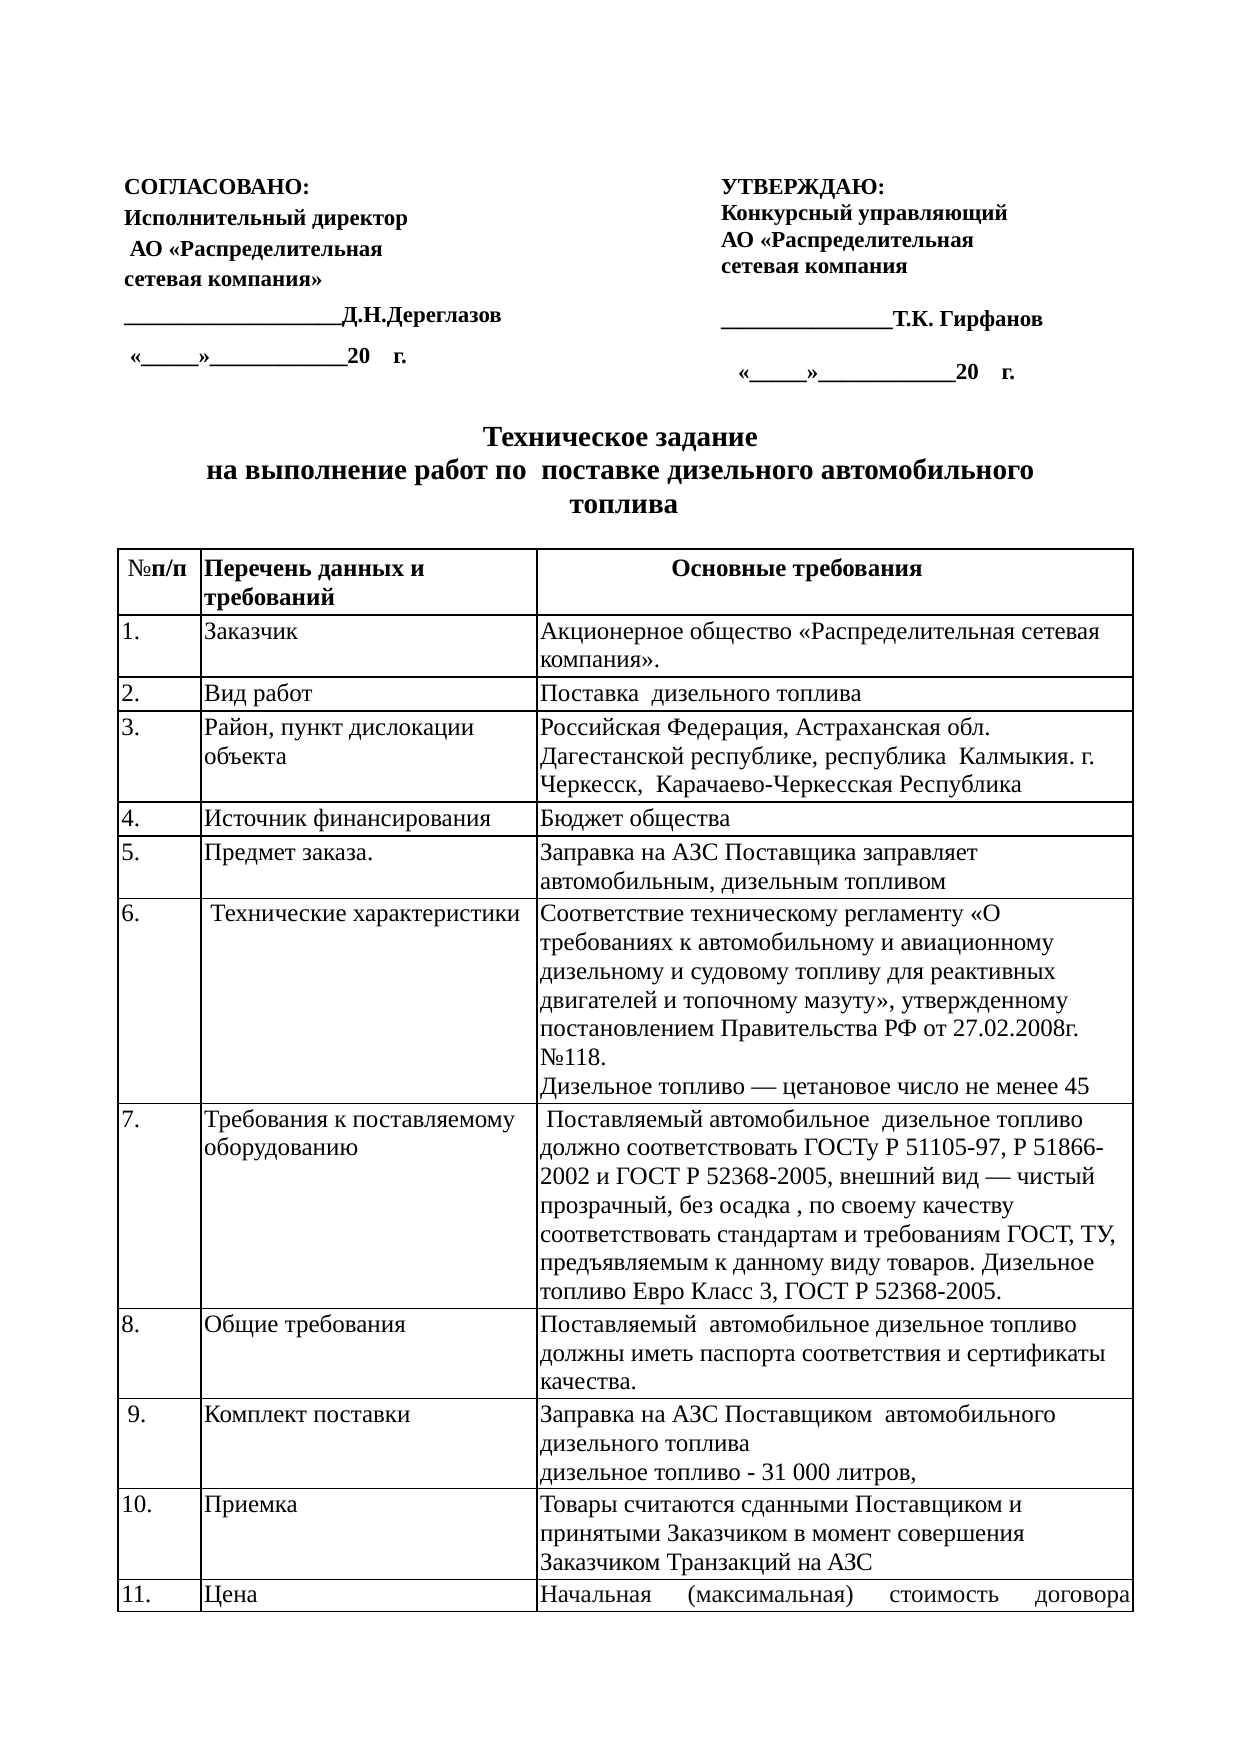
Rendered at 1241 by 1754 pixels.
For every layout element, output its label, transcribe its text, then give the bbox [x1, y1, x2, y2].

text на выполнение работ по поставке дизельного автомобильного [118, 452, 1122, 486]
table_cell Соответствие техническому регламенту «О требованиях к автомобильному и авиационному дизельному и судовому топливу для реактивных двигателей и топочному мазуту», утвержденному постановлением Правительства РФ от 27.02.2008г. №118. Дизельное топливо — цетановое число не менее 45 [538, 899, 1132, 1103]
table_cell Предмет заказа. [202, 837, 536, 897]
table_cell 7. [119, 1104, 200, 1308]
table_cell Комплект поставки [202, 1399, 536, 1488]
table_cell Поставляемый автомобильное дизельное топливо должно соответствовать ГОСТу Р 51105-97, Р 51866-2002 и ГОСТ Р 52368-2005, внешний вид — чистый прозрачный, без осадка , по своему качеству соответствовать стандартам и требованиям ГОСТ, ТУ, предъявляемым к данному виду товаров. Дизельное топливо Евро Класс 3, ГОСТ Р 52368-2005. [538, 1104, 1132, 1308]
text Техническое задание [118, 419, 1122, 452]
table_cell Район, пункт дислокации объекта [202, 712, 536, 801]
table_cell 1. [119, 616, 200, 676]
table_cell 10. [119, 1489, 200, 1578]
table_cell Поставка дизельного топлива [538, 678, 1132, 710]
table_cell Общие требования [202, 1309, 536, 1398]
table_header Перечень данных и требований [202, 550, 536, 614]
table_cell Акционерное общество «Распределительная сетевая компания». [538, 616, 1132, 676]
table_cell Бюджет общества [538, 803, 1132, 835]
table_header СОГЛАСОВАНО: Исполнительный директор АО «Распределительная сетевая компания» ___________________Д.Н.Дереглазов «_____»____________20 г. [118, 167, 532, 390]
table_cell Цена [202, 1580, 536, 1611]
table_cell Технические характеристики [202, 899, 536, 1103]
table_cell 3. [119, 712, 200, 801]
table_header [532, 167, 715, 390]
table_cell 11. [119, 1580, 200, 1611]
table_cell 8. [119, 1309, 200, 1398]
table_header УТВЕРЖДАЮ: Конкурсный управляющий АО «Распределительная сетевая компания _______________Т.К. Гирфанов «_____»____________20 г. [715, 167, 1123, 390]
table_cell Приемка [202, 1489, 536, 1578]
table_cell Источник финансирования [202, 803, 536, 835]
table_cell 6. [119, 899, 200, 1103]
table_cell Российская Федерация, Астраханская обл. Дагестанской республике, республика Калмыкия. г. Черкесск, Карачаево-Черкесская Республика [538, 712, 1132, 801]
table_cell 2. [119, 678, 200, 710]
table_cell Начальная (максимальная) стоимость договора [538, 1580, 1132, 1611]
table_cell Товары считаются сданными Поставщиком и принятыми Заказчиком в момент совершения Заказчиком Транзакций на АЗС [538, 1489, 1132, 1578]
table_cell Заказчик [202, 616, 536, 676]
table_cell 9. [119, 1399, 200, 1488]
text топлива [118, 486, 1122, 519]
table_cell 4. [119, 803, 200, 835]
table_cell Вид работ [202, 678, 536, 710]
table_cell Заправка на АЗС Поставщика заправляет автомобильным, дизельным топливом [538, 837, 1132, 897]
table_header №п/п [119, 550, 200, 614]
table_header Основные требования [538, 550, 1132, 614]
table_cell Поставляемый автомобильное дизельное топливо должны иметь паспорта соответствия и сертификаты качества. [538, 1309, 1132, 1398]
table_cell Требования к поставляемому оборудованию [202, 1104, 536, 1308]
table_cell 5. [119, 837, 200, 897]
table_cell Заправка на АЗС Поставщиком автомобильного дизельного топлива дизельное топливо - 31 000 литров, [538, 1399, 1132, 1488]
